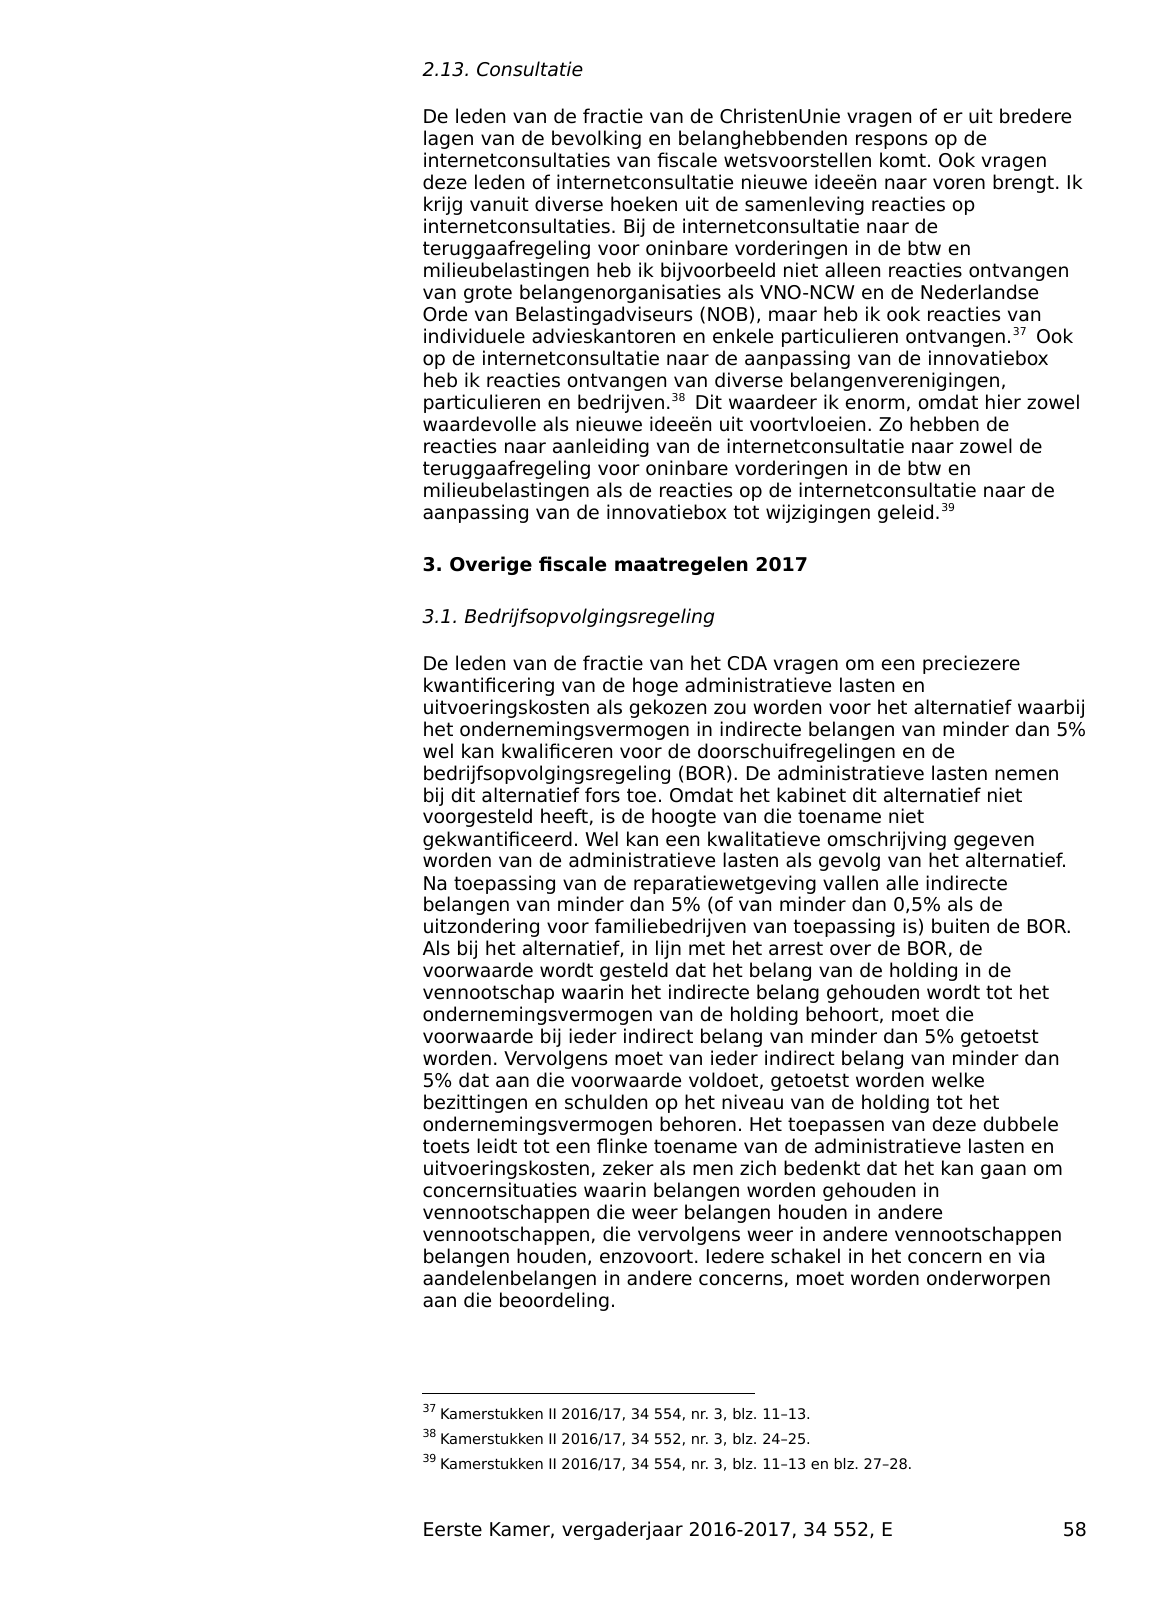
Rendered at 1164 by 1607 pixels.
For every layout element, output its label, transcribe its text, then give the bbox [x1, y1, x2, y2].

subtitle 3.1. Bedrijfsopvolgingsregeling [422, 606, 1087, 628]
text Kamerstukken II 2016/17, 34 552, nr. 3, blz. 24–25. [422, 1427, 1087, 1449]
text Kamerstukken II 2016/17, 34 554, nr. 3, blz. 11–13 en blz. 27–28. [422, 1452, 1087, 1474]
subtitle 2.13. Consultatie [422, 59, 1087, 81]
subtitle 3. Overige fiscale maatregelen 2017 [422, 554, 1087, 576]
text Na toepassing van de reparatiewetgeving vallen alle indirecte belangen van minder dan 5% (of van minder dan 0,5% als de uitzondering voor familiebedrijven van toepassing is) buiten de BOR. Als bij het alternatief, in lijn met het arrest over de BOR, de voorwaarde wordt gesteld dat het belang van de holding in de vennootschap waarin het indirecte belang gehouden wordt tot het ondernemingsvermogen van de holding behoort, moet die voorwaarde bij ieder indirect belang van minder dan 5% getoetst worden. Vervolgens moet van ieder indirect belang van minder dan 5% dat aan die voorwaarde voldoet, getoetst worden welke bezittingen en schulden op het niveau van de holding tot het ondernemingsvermogen behoren. Het toepassen van deze dubbele toets leidt tot een flinke toename van de administratieve lasten en uitvoeringskosten, zeker als men zich bedenkt dat het kan gaan om concernsituaties waarin belangen worden gehouden in vennootschappen die weer belangen houden in andere vennootschappen, die vervolgens weer in andere vennootschappen belangen houden, enzovoort. Iedere schakel in het concern en via aandelenbelangen in andere concerns, moet worden onderworpen aan die beoordeling. [422, 872, 1087, 1312]
text Kamerstukken II 2016/17, 34 554, nr. 3, blz. 11–13. [422, 1402, 1087, 1424]
text De leden van de fractie van het CDA vragen om een preciezere kwantificering van de hoge administratieve lasten en uitvoeringskosten als gekozen zou worden voor het alternatief waarbij het ondernemingsvermogen in indirecte belangen van minder dan 5% wel kan kwalificeren voor de doorschuifregelingen en de bedrijfsopvolgingsregeling (BOR). De administratieve lasten nemen bij dit alternatief fors toe. Omdat het kabinet dit alternatief niet voorgesteld heeft, is de hoogte van die toename niet gekwantificeerd. Wel kan een kwalitatieve omschrijving gegeven worden van de administratieve lasten als gevolg van het alternatief. [422, 653, 1087, 872]
text De leden van de fractie van de ChristenUnie vragen of er uit bredere lagen van de bevolking en belanghebbenden respons op de internetconsultaties van fiscale wetsvoorstellen komt. Ook vragen deze leden of internetconsultatie nieuwe ideeën naar voren brengt. Ik krijg vanuit diverse hoeken uit de samenleving reacties op internetconsultaties. Bij de internetconsultatie naar de teruggaafregeling voor oninbare vorderingen in de btw en milieubelastingen heb ik bijvoorbeeld niet alleen reacties ontvangen van grote belangenorganisaties als VNO-NCW en de Nederlandse Orde van Belastingadviseurs (NOB), maar heb ik ook reacties van individuele advieskantoren en enkele particulieren ontvangen. Ook op de internetconsultatie naar de aanpassing van de innovatiebox heb ik reacties ontvangen van diverse belangenverenigingen, particulieren en bedrijven. Dit waardeer ik enorm, omdat hier zowel waardevolle als nieuwe ideeën uit voortvloeien. Zo hebben de reacties naar aanleiding van de internetconsultatie naar zowel de teruggaafregeling voor oninbare vorderingen in de btw en milieubelastingen als de reacties op de internetconsultatie naar de aanpassing van de innovatiebox tot wijzigingen geleid. [422, 106, 1087, 524]
